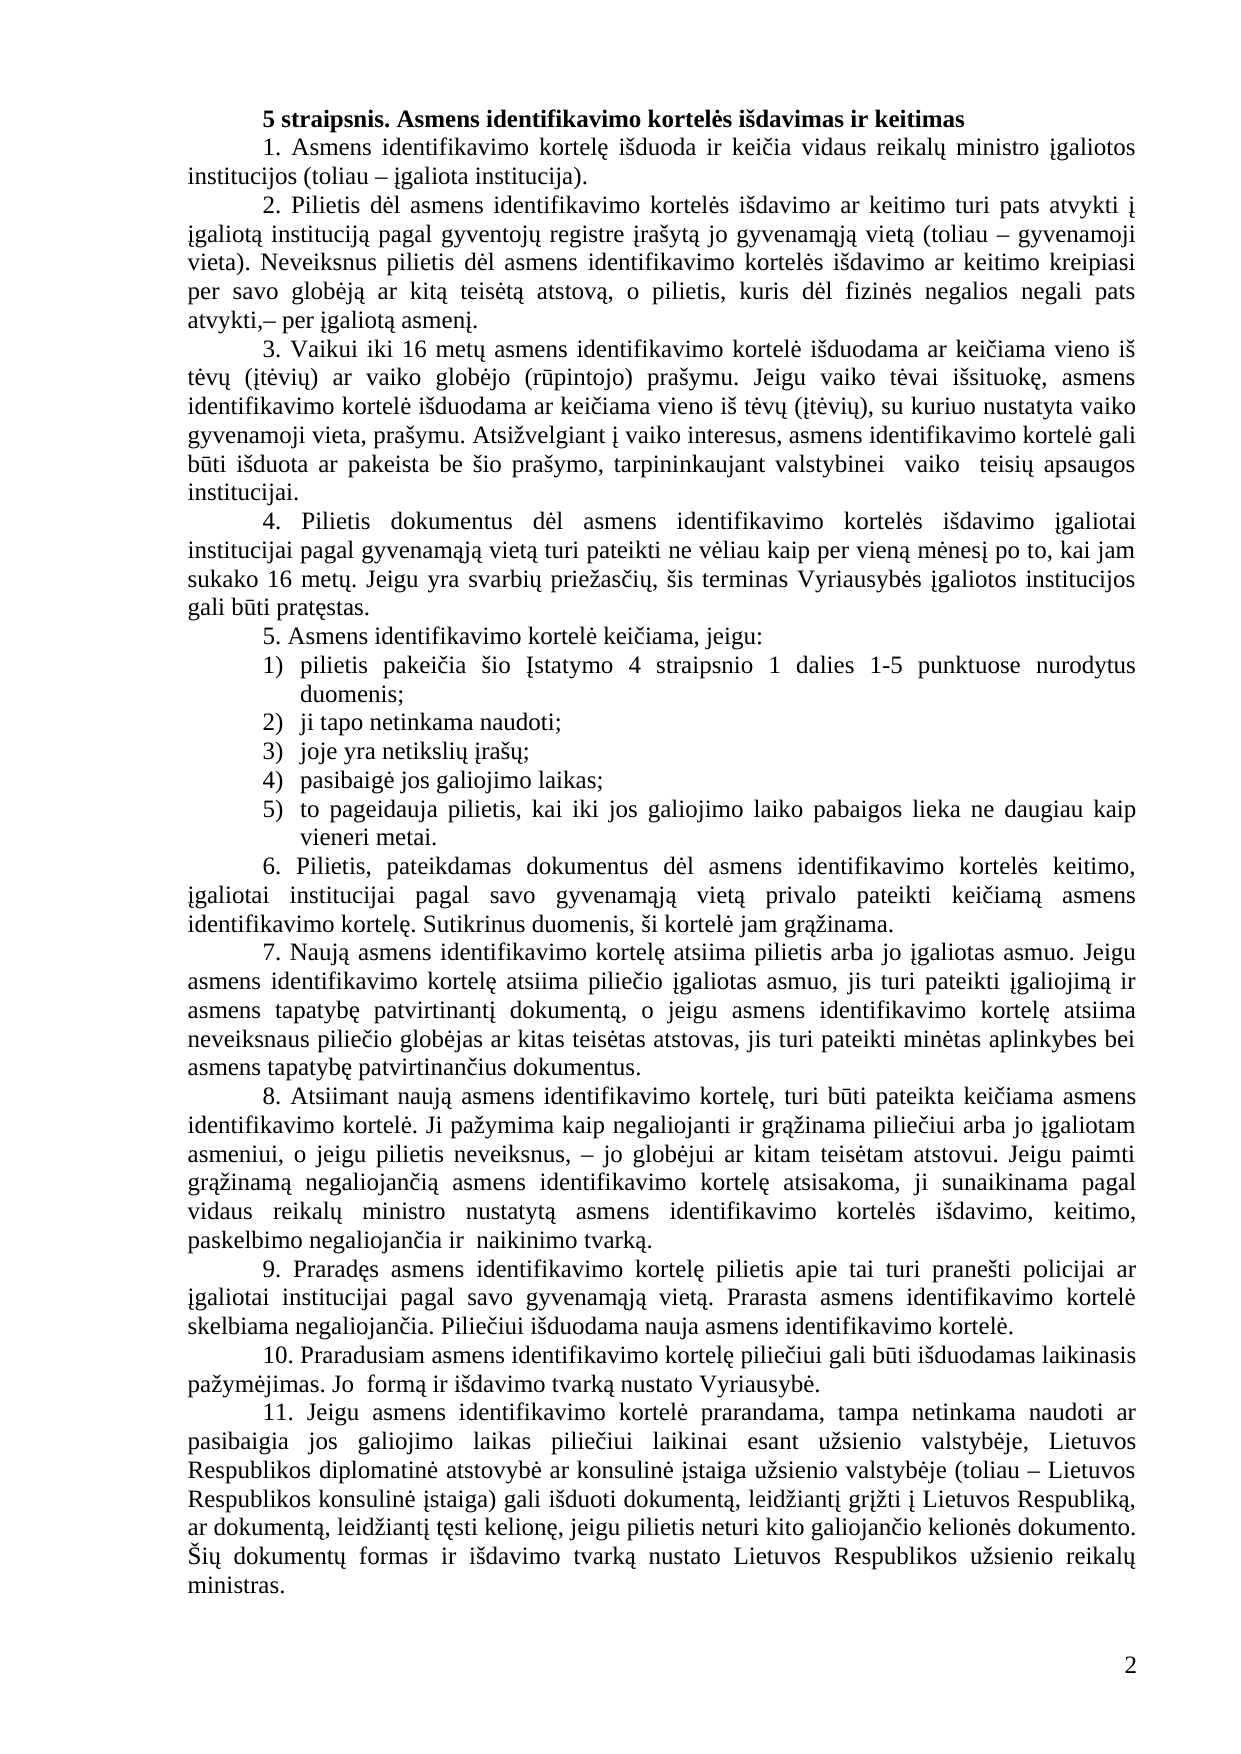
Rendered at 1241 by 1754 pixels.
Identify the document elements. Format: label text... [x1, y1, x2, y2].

text 3) joje yra netikslių įrašų; [262, 736, 1137, 765]
text 4. Pilietis dokumentus dėl asmens identifikavimo kortelės išdavimo įgaliotai institucijai pagal gyvenamąją vietą turi pateikti ne vėliau kaip per vieną mėnesį po to, kai jam sukako 16 metų. Jeigu yra svarbių priežasčių, šis terminas Vyriausybės įgaliotos institucijos gali būti pratęstas. [187, 506, 1137, 621]
text 2. Pilietis dėl asmens identifikavimo kortelės išdavimo ar keitimo turi pats atvykti į įgaliotą instituciją pagal gyventojų registre įrašytą jo gyvenamąją vietą (toliau – gyvenamoji vieta). Neveiksnus pilietis dėl asmens identifikavimo kortelės išdavimo ar keitimo kreipiasi per savo globėją ar kitą teisėtą atstovą, o pilietis, kuris dėl fizinės negalios negali pats atvykti,– per įgaliotą asmenį. [187, 190, 1137, 334]
text 3. Vaikui iki 16 metų asmens identifikavimo kortelė išduodama ar keičiama vieno iš tėvų (įtėvių) ar vaiko globėjo (rūpintojo) prašymu. Jeigu vaiko tėvai išsituokę, asmens identifikavimo kortelė išduodama ar keičiama vieno iš tėvų (įtėvių), su kuriuo nustatyta vaiko gyvenamoji vieta, prašymu. Atsižvelgiant į vaiko interesus, asmens identifikavimo kortelė gali būti išduota ar pakeista be šio prašymo, tarpininkaujant valstybinei vaiko teisių apsaugos institucijai. [187, 334, 1137, 506]
text 9. Praradęs asmens identifikavimo kortelę pilietis apie tai turi pranešti policijai ar įgaliotai institucijai pagal savo gyvenamąją vietą. Prarasta asmens identifikavimo kortelė skelbiama negaliojančia. Piliečiui išduodama nauja asmens identifikavimo kortelė. [187, 1254, 1137, 1340]
text 2) ji tapo netinkama naudoti; [262, 707, 1137, 736]
text 8. Atsiimant naują asmens identifikavimo kortelę, turi būti pateikta keičiama asmens identifikavimo kortelė. Ji pažymima kaip negaliojanti ir grąžinama piliečiui arba jo įgaliotam asmeniui, o jeigu pilietis neveiksnus, – jo globėjui ar kitam teisėtam atstovui. Jeigu paimti grąžinamą negaliojančią asmens identifikavimo kortelę atsisakoma, ji sunaikinama pagal vidaus reikalų ministro nustatytą asmens identifikavimo kortelės išdavimo, keitimo, paskelbimo negaliojančia ir naikinimo tvarką. [187, 1081, 1137, 1254]
text 1. Asmens identifikavimo kortelę išduoda ir keičia vidaus reikalų ministro įgaliotos institucijos (toliau – įgaliota institucija). [187, 132, 1137, 190]
text 4) pasibaigė jos galiojimo laikas; [262, 765, 1137, 794]
text 10. Praradusiam asmens identifikavimo kortelę piliečiui gali būti išduodamas laikinasis pažymėjimas. Jo formą ir išdavimo tvarką nustato Vyriausybė. [187, 1340, 1137, 1397]
text 5. Asmens identifikavimo kortelė keičiama, jeigu: [187, 621, 1137, 650]
text 5) to pageidauja pilietis, kai iki jos galiojimo laiko pabaigos lieka ne daugiau kaip vieneri metai. [262, 794, 1137, 851]
text 7. Naują asmens identifikavimo kortelę atsiima pilietis arba jo įgaliotas asmuo. Jeigu asmens identifikavimo kortelę atsiima piliečio įgaliotas asmuo, jis turi pateikti įgaliojimą ir asmens tapatybę patvirtinantį dokumentą, o jeigu asmens identifikavimo kortelę atsiima neveiksnaus piliečio globėjas ar kitas teisėtas atstovas, jis turi pateikti minėtas aplinkybes bei asmens tapatybę patvirtinančius dokumentus. [187, 937, 1137, 1081]
text 11. Jeigu asmens identifikavimo kortelė prarandama, tampa netinkama naudoti ar pasibaigia jos galiojimo laikas piliečiui laikinai esant užsienio valstybėje, Lietuvos Respublikos diplomatinė atstovybė ar konsulinė įstaiga užsienio valstybėje (toliau – Lietuvos Respublikos konsulinė įstaiga) gali išduoti dokumentą, leidžiantį grįžti į Lietuvos Respubliką, ar dokumentą, leidžiantį tęsti kelionę, jeigu pilietis neturi kito galiojančio kelionės dokumento. Šių dokumentų formas ir išdavimo tvarką nustato Lietuvos Respublikos užsienio reikalų ministras. [187, 1397, 1137, 1599]
text 5 straipsnis. Asmens identifikavimo kortelės išdavimas ir keitimas [187, 104, 1137, 132]
text 6. Pilietis, pateikdamas dokumentus dėl asmens identifikavimo kortelės keitimo, įgaliotai institucijai pagal savo gyvenamąją vietą privalo pateikti keičiamą asmens identifikavimo kortelę. Sutikrinus duomenis, ši kortelė jam grąžinama. [187, 851, 1137, 937]
text 1) pilietis pakeičia šio Įstatymo 4 straipsnio 1 dalies 1-5 punktuose nurodytus duomenis; [262, 650, 1137, 707]
